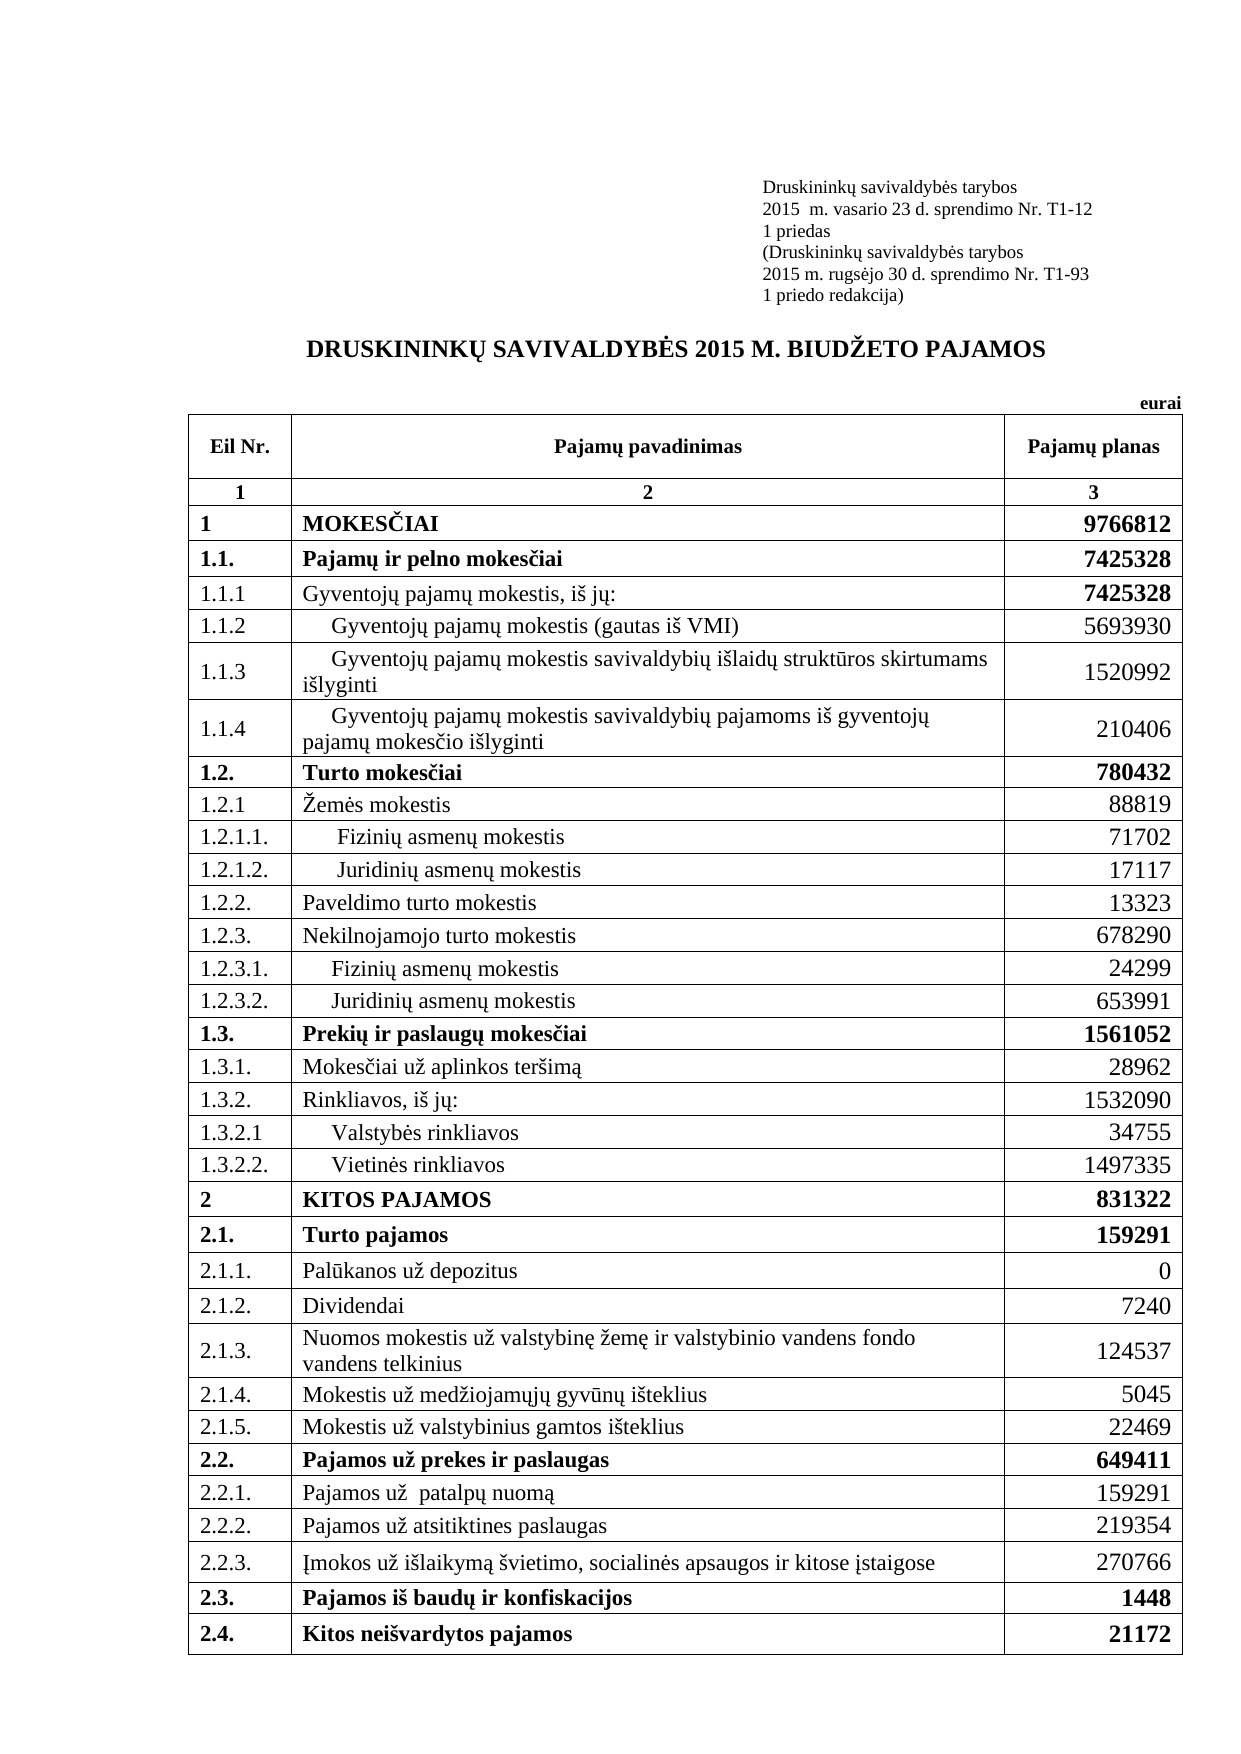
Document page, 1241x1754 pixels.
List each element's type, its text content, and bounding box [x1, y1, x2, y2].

table_cell Turto mokesčiai [292, 757, 1004, 787]
table_header Eil Nr. [189, 415, 291, 478]
table_cell 1.2.1.2. [189, 854, 291, 885]
table_cell 653991 [1005, 985, 1182, 1017]
table_cell 34755 [1005, 1116, 1182, 1148]
table_cell Pajamos už prekes ir paslaugas [292, 1444, 1004, 1475]
table_cell 2.1.4. [189, 1378, 291, 1410]
table_cell Rinkliavos, iš jų: [292, 1083, 1004, 1115]
table_cell Pajamų ir pelno mokesčiai [292, 541, 1004, 576]
table_cell 0 [1005, 1253, 1182, 1287]
table_cell Gyventojų pajamų mokestis savivaldybių išlaidų struktūros skirtumams išlyginti [292, 643, 1004, 699]
text 1 priedas [290, 219, 1181, 241]
table_cell Gyventojų pajamų mokestis (gautas iš VMI) [292, 610, 1004, 642]
table_cell Fizinių asmenų mokestis [292, 952, 1004, 984]
table_cell 71702 [1005, 821, 1182, 852]
table_cell Gyventojų pajamų mokestis savivaldybių pajamoms iš gyventojų pajamų mokesčio išlyginti [292, 700, 1004, 756]
table_cell 1.3.2.2. [189, 1149, 291, 1181]
table_cell Fizinių asmenų mokestis [292, 821, 1004, 852]
table_cell 1520992 [1005, 643, 1182, 699]
table_cell 1.1.3 [189, 643, 291, 699]
table_cell 1.3.1. [189, 1050, 291, 1082]
table_cell Prekių ir paslaugų mokesčiai [292, 1018, 1004, 1049]
table_cell Nuomos mokestis už valstybinę žemę ir valstybinio vandens fondo vandens telkinius [292, 1324, 1004, 1377]
table_cell 1.2. [189, 757, 291, 787]
table_cell 831322 [1005, 1182, 1182, 1216]
table_cell Vietinės rinkliavos [292, 1149, 1004, 1181]
text 2015 m. rugsėjo 30 d. sprendimo Nr. T1-93 [290, 263, 1181, 284]
table_cell 159291 [1005, 1217, 1182, 1252]
table_cell 780432 [1005, 757, 1182, 787]
table_cell 1.2.2. [189, 886, 291, 918]
table_cell Žemės mokestis [292, 788, 1004, 820]
table_cell 2 [189, 1182, 291, 1216]
table_cell Juridinių asmenų mokestis [292, 854, 1004, 885]
table_cell 2.1.1. [189, 1253, 291, 1287]
table_cell 88819 [1005, 788, 1182, 820]
table_cell Turto pajamos [292, 1217, 1004, 1252]
table_cell Įmokos už išlaikymą švietimo, socialinės apsaugos ir kitose įstaigose [292, 1542, 1004, 1582]
text (Druskininkų savivaldybės tarybos [290, 241, 1181, 263]
table_cell 1.2.3. [189, 919, 291, 951]
table_cell 1.2.3.1. [189, 952, 291, 984]
table_cell 2.1.5. [189, 1411, 291, 1442]
table_cell 7425328 [1005, 541, 1182, 576]
table_cell 2.1. [189, 1217, 291, 1252]
table_cell 7425328 [1005, 577, 1182, 609]
text Druskininkų savivaldybės tarybos [477, 176, 1181, 198]
table_cell 270766 [1005, 1542, 1182, 1582]
table_cell Pajamos už patalpų nuomą [292, 1476, 1004, 1508]
table_cell 17117 [1005, 854, 1182, 885]
table_cell Palūkanos už depozitus [292, 1253, 1004, 1287]
table_cell 1.2.1 [189, 788, 291, 820]
table_cell 9766812 [1005, 506, 1182, 540]
table_cell 2.2. [189, 1444, 291, 1475]
table_cell 1 [189, 479, 291, 505]
table_cell 2.2.2. [189, 1509, 291, 1541]
table_cell Mokesčiai už aplinkos teršimą [292, 1050, 1004, 1082]
table_cell Mokestis už valstybinius gamtos išteklius [292, 1411, 1004, 1442]
text 2015 m. vasario 23 d. sprendimo Nr. T1-12 [290, 198, 1181, 219]
text eurai [177, 392, 1181, 413]
table_cell MOKESČIAI [292, 506, 1004, 540]
text 1 priedo redakcija) [290, 284, 1181, 306]
table_cell 219354 [1005, 1509, 1182, 1541]
table_cell 1 [189, 506, 291, 540]
table_header Pajamų pavadinimas [292, 415, 1004, 478]
table_cell 1.1.4 [189, 700, 291, 756]
table_cell 28962 [1005, 1050, 1182, 1082]
table_cell 3 [1005, 479, 1182, 505]
table_cell Gyventojų pajamų mokestis, iš jų: [292, 577, 1004, 609]
table_cell 1.1.1 [189, 577, 291, 609]
table_cell 1.3. [189, 1018, 291, 1049]
table_cell Kitos neišvardytos pajamos [292, 1614, 1004, 1653]
table_cell 1497335 [1005, 1149, 1182, 1181]
table_cell 5693930 [1005, 610, 1182, 642]
text DRUSKININKŲ SAVIVALDYBĖS 2015 M. BIUDŽETO PAJAMOS [177, 334, 1181, 363]
table_cell Nekilnojamojo turto mokestis [292, 919, 1004, 951]
table_cell 2.1.2. [189, 1289, 291, 1323]
table_cell 1561052 [1005, 1018, 1182, 1049]
table_cell Dividendai [292, 1289, 1004, 1323]
table_cell 2.3. [189, 1583, 291, 1613]
table_cell Valstybės rinkliavos [292, 1116, 1004, 1148]
table_cell 1532090 [1005, 1083, 1182, 1115]
table_cell 1.1. [189, 541, 291, 576]
table_cell 210406 [1005, 700, 1182, 756]
table_cell Pajamos už atsitiktines paslaugas [292, 1509, 1004, 1541]
table_cell 1.1.2 [189, 610, 291, 642]
table_cell 1448 [1005, 1583, 1182, 1613]
table_cell 2 [292, 479, 1004, 505]
table_cell 2.2.3. [189, 1542, 291, 1582]
table_cell 22469 [1005, 1411, 1182, 1442]
table_cell 2.4. [189, 1614, 291, 1653]
table_cell 2.2.1. [189, 1476, 291, 1508]
table_cell 678290 [1005, 919, 1182, 951]
table_cell 649411 [1005, 1444, 1182, 1475]
table_cell 21172 [1005, 1614, 1182, 1653]
table_cell 1.3.2.1 [189, 1116, 291, 1148]
table_cell 159291 [1005, 1476, 1182, 1508]
table_cell Mokestis už medžiojamųjų gyvūnų išteklius [292, 1378, 1004, 1410]
table_cell KITOS PAJAMOS [292, 1182, 1004, 1216]
table_cell Pajamos iš baudų ir konfiskacijos [292, 1583, 1004, 1613]
table_cell Juridinių asmenų mokestis [292, 985, 1004, 1017]
table_cell 2.1.3. [189, 1324, 291, 1377]
table_cell 5045 [1005, 1378, 1182, 1410]
table_header Pajamų planas [1005, 415, 1182, 478]
table_cell 13323 [1005, 886, 1182, 918]
table_cell 124537 [1005, 1324, 1182, 1377]
table_cell 1.2.1.1. [189, 821, 291, 852]
table_cell 7240 [1005, 1289, 1182, 1323]
table_cell 1.2.3.2. [189, 985, 291, 1017]
table_cell 24299 [1005, 952, 1182, 984]
table_cell Paveldimo turto mokestis [292, 886, 1004, 918]
table_cell 1.3.2. [189, 1083, 291, 1115]
